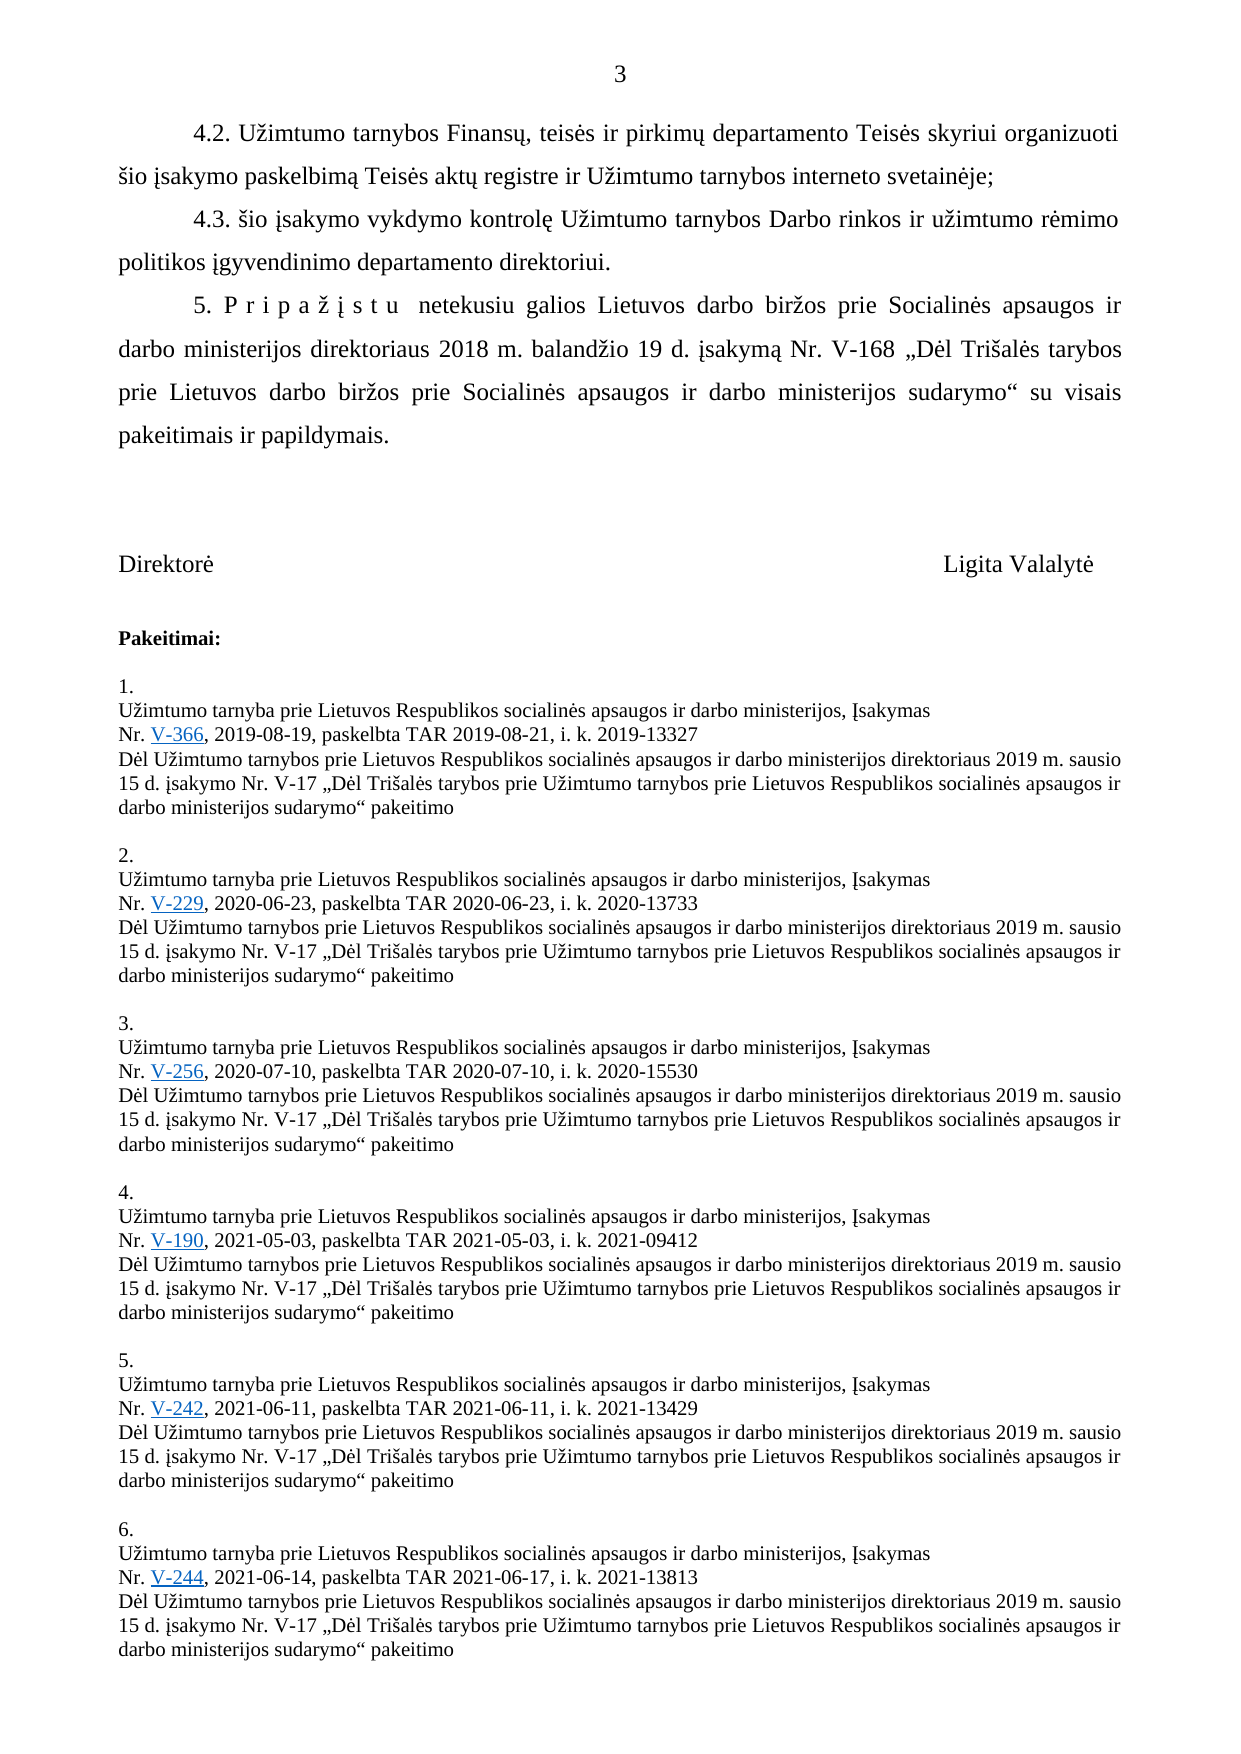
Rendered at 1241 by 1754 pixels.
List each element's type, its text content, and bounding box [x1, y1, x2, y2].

text Dėl Užimtumo tarnybos prie Lietuvos Respublikos socialinės apsaugos ir darbo ministerijos direktoriaus 2019 m. sausio 15 d. įsakymo Nr. V-17 „Dėl Trišalės tarybos prie Užimtumo tarnybos prie Lietuvos Respublikos socialinės apsaugos ir darbo ministerijos sudarymo“ pakeitimo [118, 1252, 1122, 1324]
text Užimtumo tarnyba prie Lietuvos Respublikos socialinės apsaugos ir darbo ministerijos, Įsakymas [118, 698, 1122, 722]
text Dėl Užimtumo tarnybos prie Lietuvos Respublikos socialinės apsaugos ir darbo ministerijos direktoriaus 2019 m. sausio 15 d. įsakymo Nr. V-17 „Dėl Trišalės tarybos prie Užimtumo tarnybos prie Lietuvos Respublikos socialinės apsaugos ir darbo ministerijos sudarymo“ pakeitimo [118, 1589, 1122, 1661]
text Užimtumo tarnyba prie Lietuvos Respublikos socialinės apsaugos ir darbo ministerijos, Įsakymas [118, 1204, 1122, 1228]
text 4.3. šio įsakymo vykdymo kontrolę Užimtumo tarnybos Darbo rinkos ir užimtumo rėmimo politikos įgyvendinimo departamento direktoriui. [118, 204, 1119, 276]
text 1. [118, 674, 1122, 698]
text 5. [118, 1348, 1122, 1372]
text Nr. V-256, 2020-07-10, paskelbta TAR 2020-07-10, i. k. 2020-15530 [118, 1059, 1122, 1083]
text Užimtumo tarnyba prie Lietuvos Respublikos socialinės apsaugos ir darbo ministerijos, Įsakymas [118, 1541, 1122, 1564]
text 4.2. Užimtumo tarnybos Finansų, teisės ir pirkimų departamento Teisės skyriui organizuoti šio įsakymo paskelbimą Teisės aktų registre ir Užimtumo tarnybos interneto svetainėje; [118, 118, 1119, 190]
text Nr. V-366, 2019-08-19, paskelbta TAR 2019-08-21, i. k. 2019-13327 [118, 722, 1122, 746]
text 3. [118, 1011, 1122, 1035]
text Nr. V-190, 2021-05-03, paskelbta TAR 2021-05-03, i. k. 2021-09412 [118, 1228, 1122, 1252]
text 4. [118, 1179, 1122, 1204]
text 2. [118, 843, 1122, 867]
text Dėl Užimtumo tarnybos prie Lietuvos Respublikos socialinės apsaugos ir darbo ministerijos direktoriaus 2019 m. sausio 15 d. įsakymo Nr. V-17 „Dėl Trišalės tarybos prie Užimtumo tarnybos prie Lietuvos Respublikos socialinės apsaugos ir darbo ministerijos sudarymo“ pakeitimo [118, 1420, 1122, 1492]
text 6. [118, 1516, 1122, 1541]
text Užimtumo tarnyba prie Lietuvos Respublikos socialinės apsaugos ir darbo ministerijos, Įsakymas [118, 1372, 1122, 1396]
text Nr. V-229, 2020-06-23, paskelbta TAR 2020-06-23, i. k. 2020-13733 [118, 891, 1122, 915]
text Direktorė Ligita Valalytė [118, 549, 1122, 578]
text Nr. V-244, 2021-06-14, paskelbta TAR 2021-06-17, i. k. 2021-13813 [118, 1564, 1122, 1589]
text Dėl Užimtumo tarnybos prie Lietuvos Respublikos socialinės apsaugos ir darbo ministerijos direktoriaus 2019 m. sausio 15 d. įsakymo Nr. V-17 „Dėl Trišalės tarybos prie Užimtumo tarnybos prie Lietuvos Respublikos socialinės apsaugos ir darbo ministerijos sudarymo“ pakeitimo [118, 915, 1122, 987]
text Užimtumo tarnyba prie Lietuvos Respublikos socialinės apsaugos ir darbo ministerijos, Įsakymas [118, 867, 1122, 891]
text Dėl Užimtumo tarnybos prie Lietuvos Respublikos socialinės apsaugos ir darbo ministerijos direktoriaus 2019 m. sausio 15 d. įsakymo Nr. V-17 „Dėl Trišalės tarybos prie Užimtumo tarnybos prie Lietuvos Respublikos socialinės apsaugos ir darbo ministerijos sudarymo“ pakeitimo [118, 746, 1122, 819]
text Dėl Užimtumo tarnybos prie Lietuvos Respublikos socialinės apsaugos ir darbo ministerijos direktoriaus 2019 m. sausio 15 d. įsakymo Nr. V-17 „Dėl Trišalės tarybos prie Užimtumo tarnybos prie Lietuvos Respublikos socialinės apsaugos ir darbo ministerijos sudarymo“ pakeitimo [118, 1083, 1122, 1156]
text Užimtumo tarnyba prie Lietuvos Respublikos socialinės apsaugos ir darbo ministerijos, Įsakymas [118, 1035, 1122, 1059]
text Pakeitimai: [118, 626, 1122, 650]
text 5. Pripažįstu netekusiu galios Lietuvos darbo biržos prie Socialinės apsaugos ir darbo ministerijos direktoriaus 2018 m. balandžio 19 d. įsakymą Nr. V-168 „Dėl Trišalės tarybos prie Lietuvos darbo biržos prie Socialinės apsaugos ir darbo ministerijos sudarymo“ su visais pakeitimais ir papildymais. [118, 291, 1122, 449]
text Nr. V-242, 2021-06-11, paskelbta TAR 2021-06-11, i. k. 2021-13429 [118, 1396, 1122, 1420]
